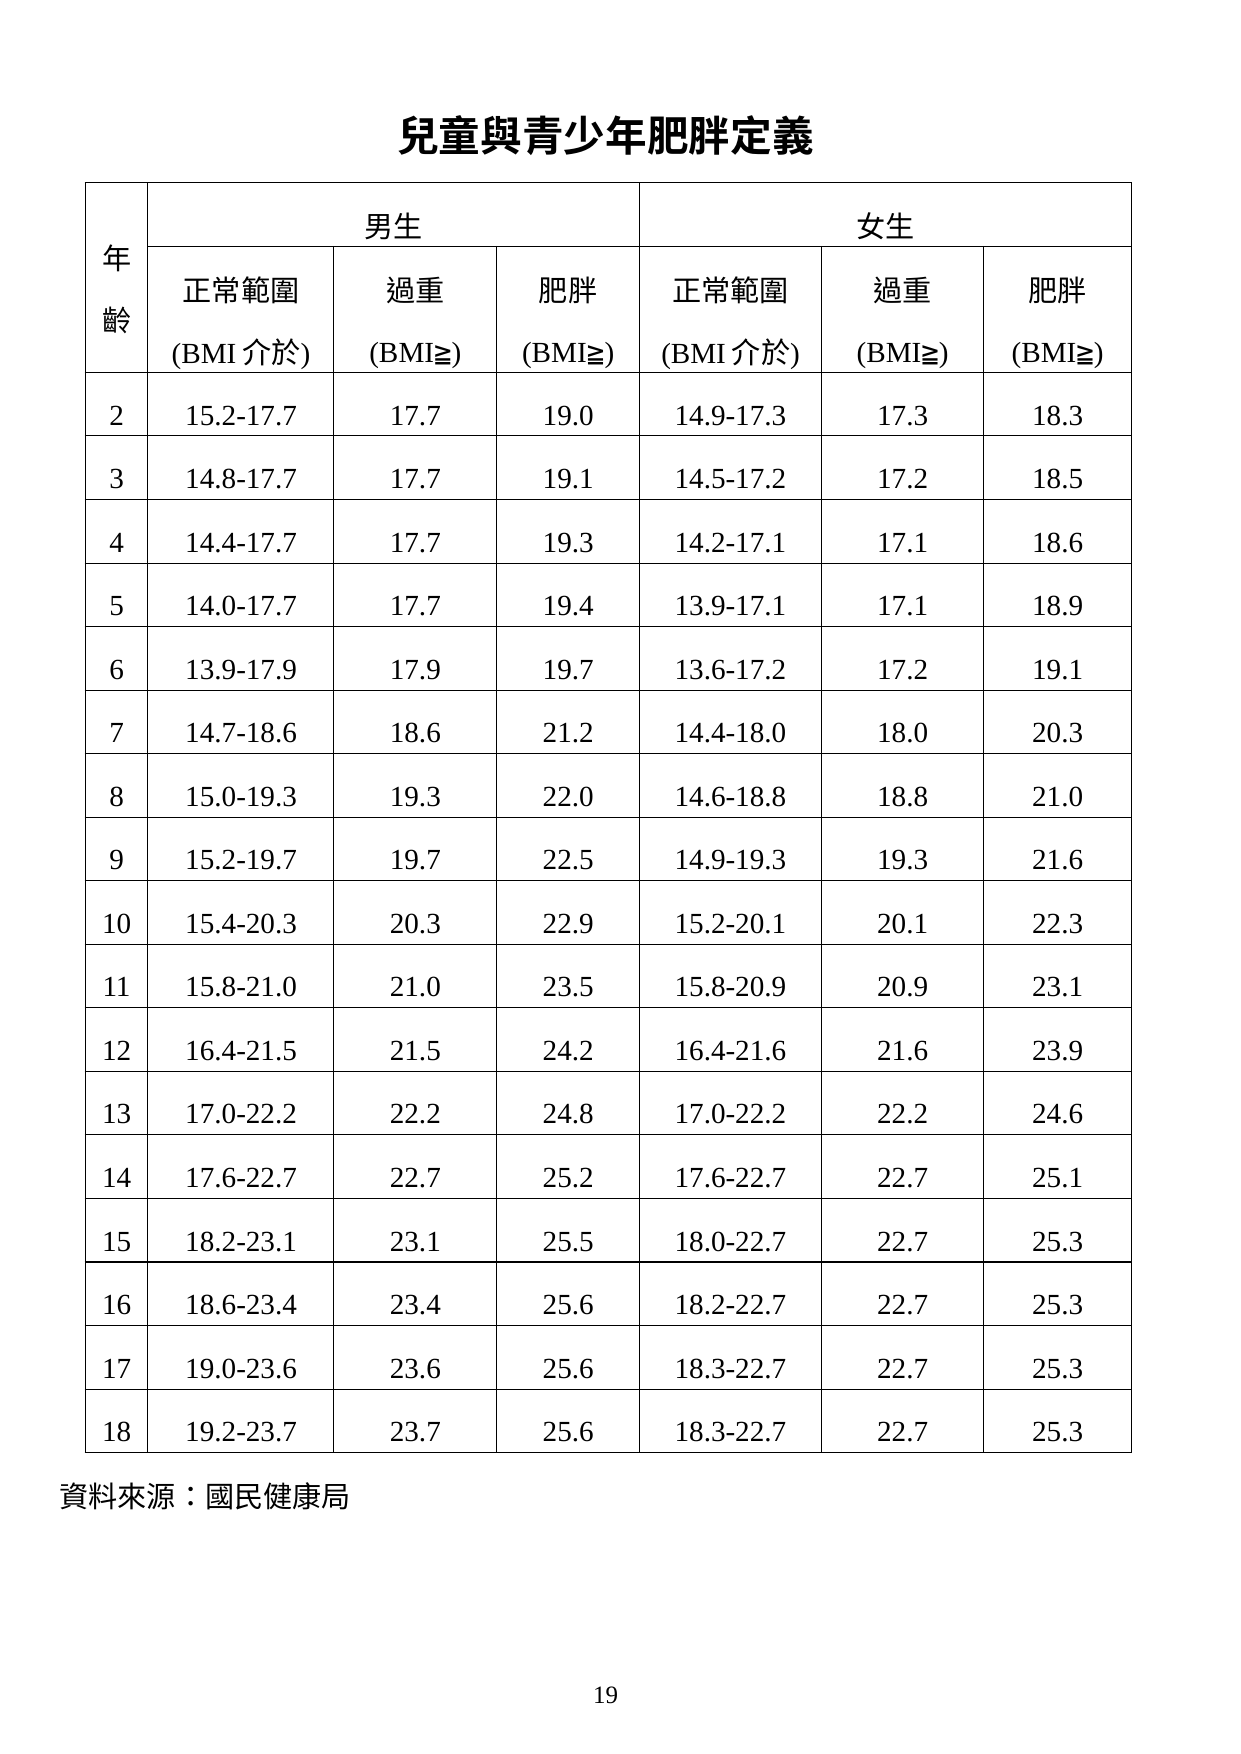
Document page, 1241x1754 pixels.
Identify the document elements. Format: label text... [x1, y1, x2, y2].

table_cell 22.7 [822, 1199, 983, 1261]
table_cell 正常範圍 (BMI介於) [148, 247, 333, 372]
table_cell 18.3-22.7 [640, 1390, 821, 1452]
table_cell 21.6 [822, 1008, 983, 1071]
table_cell 23.1 [334, 1199, 496, 1261]
table_cell 13.6-17.2 [640, 627, 821, 689]
table_cell 18.9 [984, 564, 1131, 626]
table_cell 14.7-18.6 [148, 691, 333, 753]
table_cell 17.7 [334, 373, 496, 435]
table_cell 22.2 [822, 1072, 983, 1134]
table_cell 21.6 [984, 818, 1131, 880]
table_cell 15.2-20.1 [640, 881, 821, 944]
table_cell 23.4 [334, 1263, 496, 1325]
table_cell 18.6 [984, 500, 1131, 562]
table_cell 25.6 [497, 1326, 639, 1388]
table_cell 正常範圍 (BMI介於) [640, 247, 821, 372]
table_cell 15 [86, 1199, 147, 1261]
table_cell 15.0-19.3 [148, 754, 333, 817]
table_cell 25.6 [497, 1263, 639, 1325]
table_cell 18.5 [984, 436, 1131, 499]
table_cell 19.3 [497, 500, 639, 562]
table_cell 15.8-21.0 [148, 945, 333, 1007]
table_cell 17 [86, 1326, 147, 1388]
table_header 男生 [148, 183, 639, 246]
table_cell 14.9-19.3 [640, 818, 821, 880]
table_cell 15.2-19.7 [148, 818, 333, 880]
table_cell 16.4-21.5 [148, 1008, 333, 1071]
table_cell 19.7 [334, 818, 496, 880]
table_cell 19.7 [497, 627, 639, 689]
table_cell 17.2 [822, 436, 983, 499]
table_cell 22.7 [822, 1135, 983, 1198]
table_cell 19.0 [497, 373, 639, 435]
table_cell 23.7 [334, 1390, 496, 1452]
table_cell 24.6 [984, 1072, 1131, 1134]
table_cell 14.6-18.8 [640, 754, 821, 817]
table_cell 10 [86, 881, 147, 944]
table_cell 22.7 [822, 1390, 983, 1452]
table_header 年 齡 [86, 183, 147, 372]
table_cell 過重 (BMI≧) [822, 247, 983, 372]
table_cell 25.3 [984, 1263, 1131, 1325]
table_cell 14.0-17.7 [148, 564, 333, 626]
table_cell 18 [86, 1390, 147, 1452]
table_cell 20.3 [334, 881, 496, 944]
table_cell 14.9-17.3 [640, 373, 821, 435]
table_cell 20.3 [984, 691, 1131, 753]
table_cell 12 [86, 1008, 147, 1071]
table_cell 19.1 [984, 627, 1131, 689]
table_cell 18.3 [984, 373, 1131, 435]
table_cell 17.1 [822, 500, 983, 562]
table_cell 7 [86, 691, 147, 753]
table_cell 17.7 [334, 500, 496, 562]
text 兒童與青少年肥胖定義 [59, 103, 1152, 163]
table_cell 21.0 [334, 945, 496, 1007]
table_cell 19.4 [497, 564, 639, 626]
table_cell 2 [86, 373, 147, 435]
table_cell 17.7 [334, 564, 496, 626]
table_cell 3 [86, 436, 147, 499]
table_cell 14 [86, 1135, 147, 1198]
table_cell 19.0-23.6 [148, 1326, 333, 1388]
table_cell 16 [86, 1263, 147, 1325]
table_cell 22.5 [497, 818, 639, 880]
table_cell 9 [86, 818, 147, 880]
table_cell 24.2 [497, 1008, 639, 1071]
table_cell 15.4-20.3 [148, 881, 333, 944]
table_cell 20.9 [822, 945, 983, 1007]
table_cell 19.2-23.7 [148, 1390, 333, 1452]
table_cell 18.8 [822, 754, 983, 817]
table_cell 4 [86, 500, 147, 562]
table_cell 11 [86, 945, 147, 1007]
text 資料來源：國民健康局 [59, 1453, 1152, 1516]
table_cell 21.5 [334, 1008, 496, 1071]
table_cell 19.1 [497, 436, 639, 499]
table_cell 6 [86, 627, 147, 689]
table_cell 23.9 [984, 1008, 1131, 1071]
table_cell 過重 (BMI≧) [334, 247, 496, 372]
table_cell 肥胖 (BMI≧) [497, 247, 639, 372]
table_header 女生 [640, 183, 1131, 246]
table_cell 18.6 [334, 691, 496, 753]
table_cell 18.6-23.4 [148, 1263, 333, 1325]
table_cell 16.4-21.6 [640, 1008, 821, 1071]
table_cell 14.4-17.7 [148, 500, 333, 562]
table_cell 22.7 [334, 1135, 496, 1198]
table_cell 14.2-17.1 [640, 500, 821, 562]
table_cell 肥胖 (BMI≧) [984, 247, 1131, 372]
table_cell 17.9 [334, 627, 496, 689]
table_cell 13 [86, 1072, 147, 1134]
table_cell 17.1 [822, 564, 983, 626]
table_cell 25.6 [497, 1390, 639, 1452]
table_cell 15.8-20.9 [640, 945, 821, 1007]
table_cell 22.2 [334, 1072, 496, 1134]
table_cell 13.9-17.1 [640, 564, 821, 626]
table_cell 22.9 [497, 881, 639, 944]
table_cell 17.2 [822, 627, 983, 689]
table_cell 25.3 [984, 1390, 1131, 1452]
table_cell 14.5-17.2 [640, 436, 821, 499]
table_cell 17.6-22.7 [148, 1135, 333, 1198]
table_cell 22.0 [497, 754, 639, 817]
table_cell 19.3 [822, 818, 983, 880]
table_cell 18.2-23.1 [148, 1199, 333, 1261]
table_cell 8 [86, 754, 147, 817]
table_cell 24.8 [497, 1072, 639, 1134]
table_cell 14.4-18.0 [640, 691, 821, 753]
table_cell 23.5 [497, 945, 639, 1007]
table_cell 22.7 [822, 1263, 983, 1325]
table_cell 18.0-22.7 [640, 1199, 821, 1261]
table_cell 22.3 [984, 881, 1131, 944]
table_cell 17.0-22.2 [640, 1072, 821, 1134]
table_cell 18.0 [822, 691, 983, 753]
table_cell 18.3-22.7 [640, 1326, 821, 1388]
table_cell 20.1 [822, 881, 983, 944]
table_cell 5 [86, 564, 147, 626]
table_cell 17.7 [334, 436, 496, 499]
table_cell 17.3 [822, 373, 983, 435]
table_cell 25.3 [984, 1199, 1131, 1261]
table_cell 21.2 [497, 691, 639, 753]
table_cell 17.6-22.7 [640, 1135, 821, 1198]
table_cell 18.2-22.7 [640, 1263, 821, 1325]
table_cell 15.2-17.7 [148, 373, 333, 435]
table_cell 23.1 [984, 945, 1131, 1007]
table_cell 17.0-22.2 [148, 1072, 333, 1134]
table_cell 13.9-17.9 [148, 627, 333, 689]
table_cell 25.2 [497, 1135, 639, 1198]
table_cell 21.0 [984, 754, 1131, 817]
table_cell 14.8-17.7 [148, 436, 333, 499]
table_cell 25.1 [984, 1135, 1131, 1198]
table_cell 23.6 [334, 1326, 496, 1388]
table_cell 19.3 [334, 754, 496, 817]
table_cell 25.5 [497, 1199, 639, 1261]
table_cell 22.7 [822, 1326, 983, 1388]
table_cell 25.3 [984, 1326, 1131, 1388]
